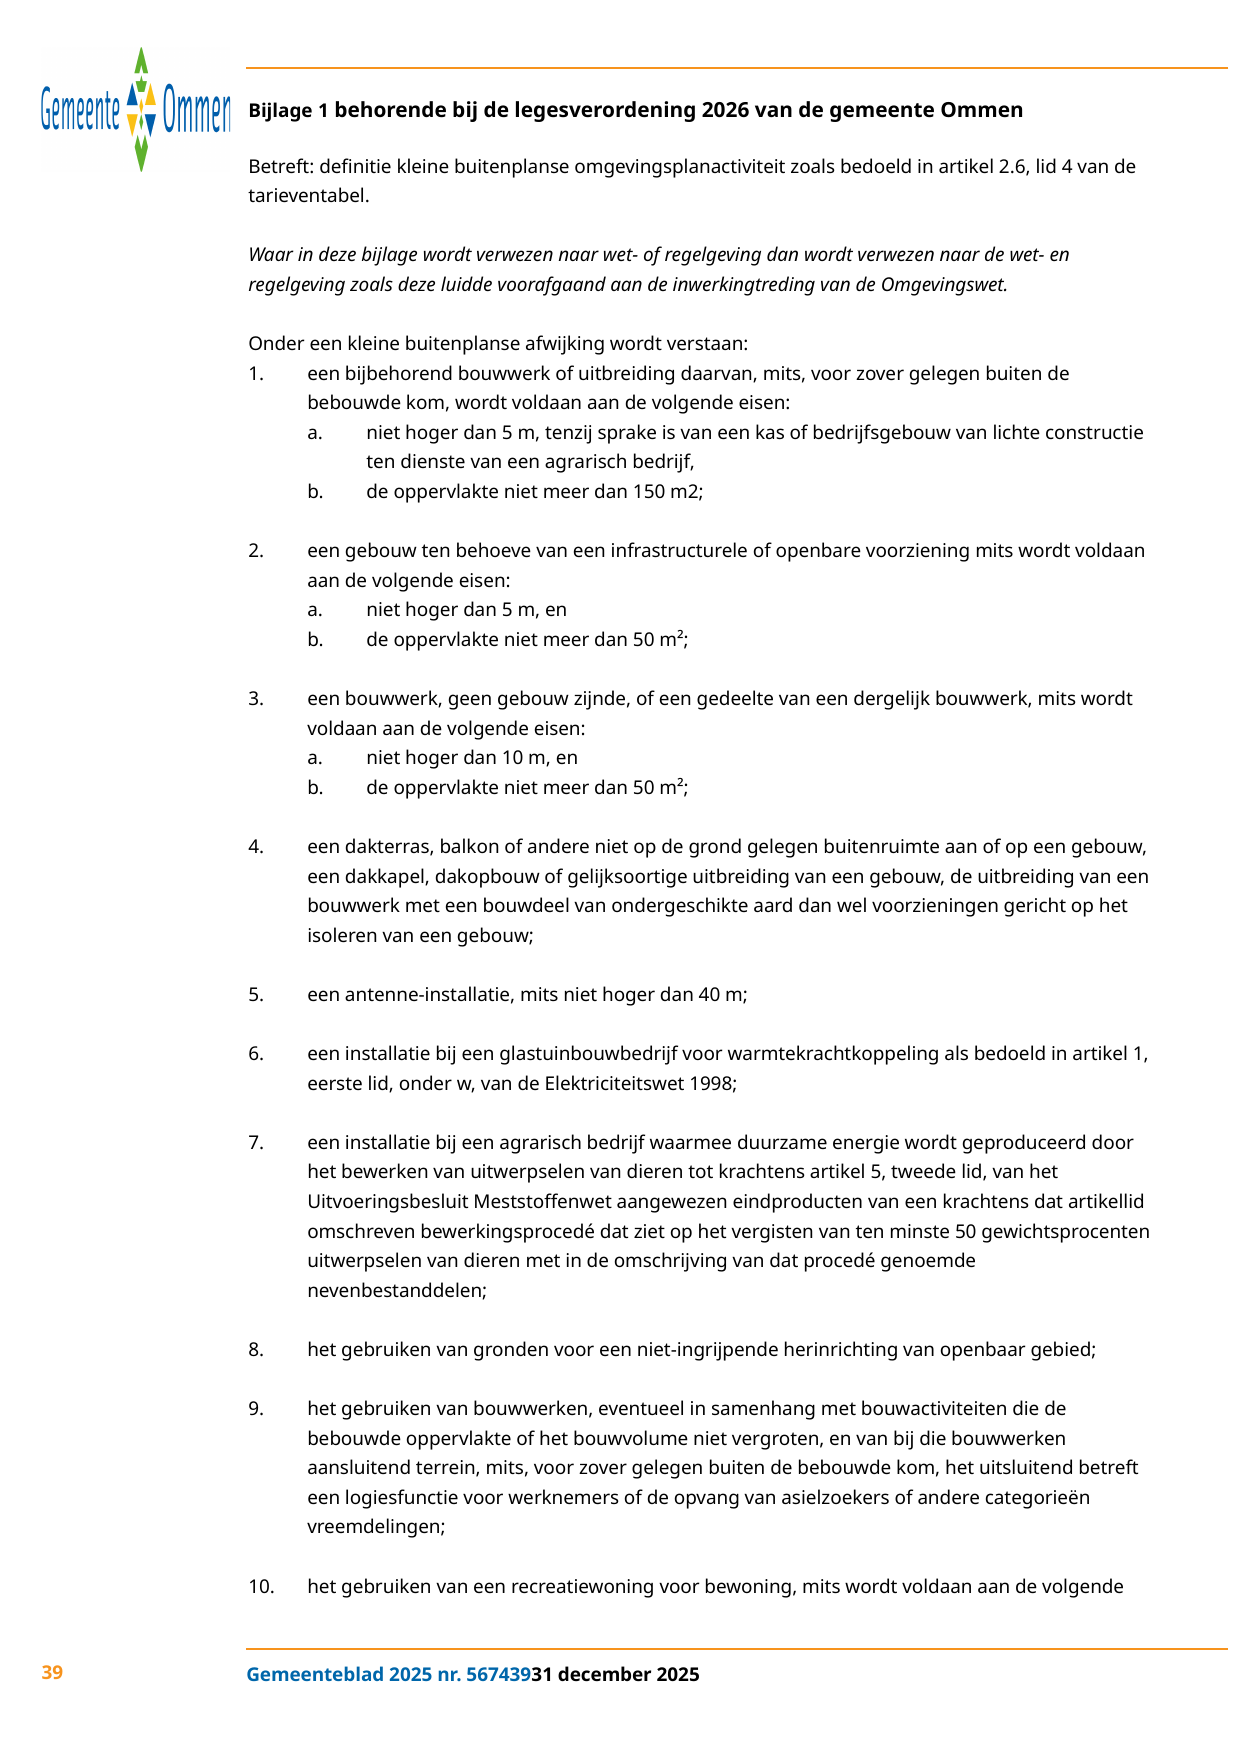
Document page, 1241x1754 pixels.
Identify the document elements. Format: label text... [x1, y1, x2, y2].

list het gebruiken van bouwwerken, eventueel in samenhang met bouwactiviteiten die de bebouwde oppervlakte of het bouwvolume niet vergroten, en van bij die bouwwerken aansluitend terrein, mits, voor zover gelegen buiten de bebouwde kom, het uitsluitend betreft een logiesfunctie voor werknemers of de opvang van asielzoekers of andere categorieën vreemdelingen; [248, 1395, 1152, 1539]
text Bijlage 1 behorende bij de legesverordening 2026 van de gemeente Ommen [248, 95, 1152, 123]
list een bijbehorend bouwwerk of uitbreiding daarvan, mits, voor zover gelegen buiten de bebouwde kom, wordt voldaan aan de volgende eisen: [248, 360, 1152, 415]
list niet hoger dan 5 m, en [307, 597, 1152, 622]
list de oppervlakte niet meer dan 150 m2; [307, 478, 1152, 504]
list de oppervlakte niet meer dan 50 m²; [307, 626, 1152, 652]
list een gebouw ten behoeve van een infrastructurele of openbare voorziening mits wordt voldaan aan de volgende eisen: [248, 537, 1152, 593]
list de oppervlakte niet meer dan 50 m²; [307, 774, 1152, 800]
list een antenne-installatie, mits niet hoger dan 40 m; [248, 981, 1152, 1007]
list het gebruiken van gronden voor een niet-ingrijpende herinrichting van openbaar gebied; [248, 1336, 1152, 1362]
text Onder een kleine buitenplanse afwijking wordt verstaan: [248, 330, 1152, 356]
list een bouwwerk, geen gebouw zijnde, of een gedeelte van een dergelijk bouwwerk, mits wordt voldaan aan de volgende eisen: [248, 685, 1152, 741]
list een installatie bij een agrarisch bedrijf waarmee duurzame energie wordt geproduceerd door het bewerken van uitwerpselen van dieren tot krachtens artikel 5, tweede lid, van het Uitvoeringsbesluit Meststoffenwet aangewezen eindproducten van een krachtens dat artikellid omschreven bewerkingsprocedé dat ziet op het vergisten van ten minste 50 gewichtsprocenten uitwerpselen van dieren met in de omschrijving van dat procedé genoemde nevenbestanddelen; [248, 1129, 1152, 1303]
text Waar in deze bijlage wordt verwezen naar wet- of regelgeving dan wordt verwezen naar de wet- en regelgeving zoals deze luidde voorafgaand aan de inwerkingtreding van de Omgevingswet. [248, 242, 1152, 297]
list het gebruiken van een recreatiewoning voor bewoning, mits wordt voldaan aan de volgende [248, 1573, 1152, 1599]
text Betreft: definitie kleine buitenplanse omgevingsplanactiviteit zoals bedoeld in artikel 2.6, lid 4 van de tarieventabel. [248, 153, 1152, 208]
picture [41, 47, 231, 172]
list niet hoger dan 5 m, tenzij sprake is van een kas of bedrijfsgebouw van lichte constructie ten dienste van een agrarisch bedrijf, [307, 419, 1152, 474]
list niet hoger dan 10 m, en [307, 744, 1152, 770]
list een installatie bij een glastuinbouwbedrijf voor warmtekrachtkoppeling als bedoeld in artikel 1, eerste lid, onder w, van de Elektriciteitswet 1998; [248, 1040, 1152, 1096]
list een dakterras, balkon of andere niet op de grond gelegen buitenruimte aan of op een gebouw, een dakkapel, dakopbouw of gelijksoortige uitbreiding van een gebouw, de uitbreiding van een bouwwerk met een bouwdeel van ondergeschikte aard dan wel voorzieningen gericht op het isoleren van een gebouw; [248, 833, 1152, 948]
